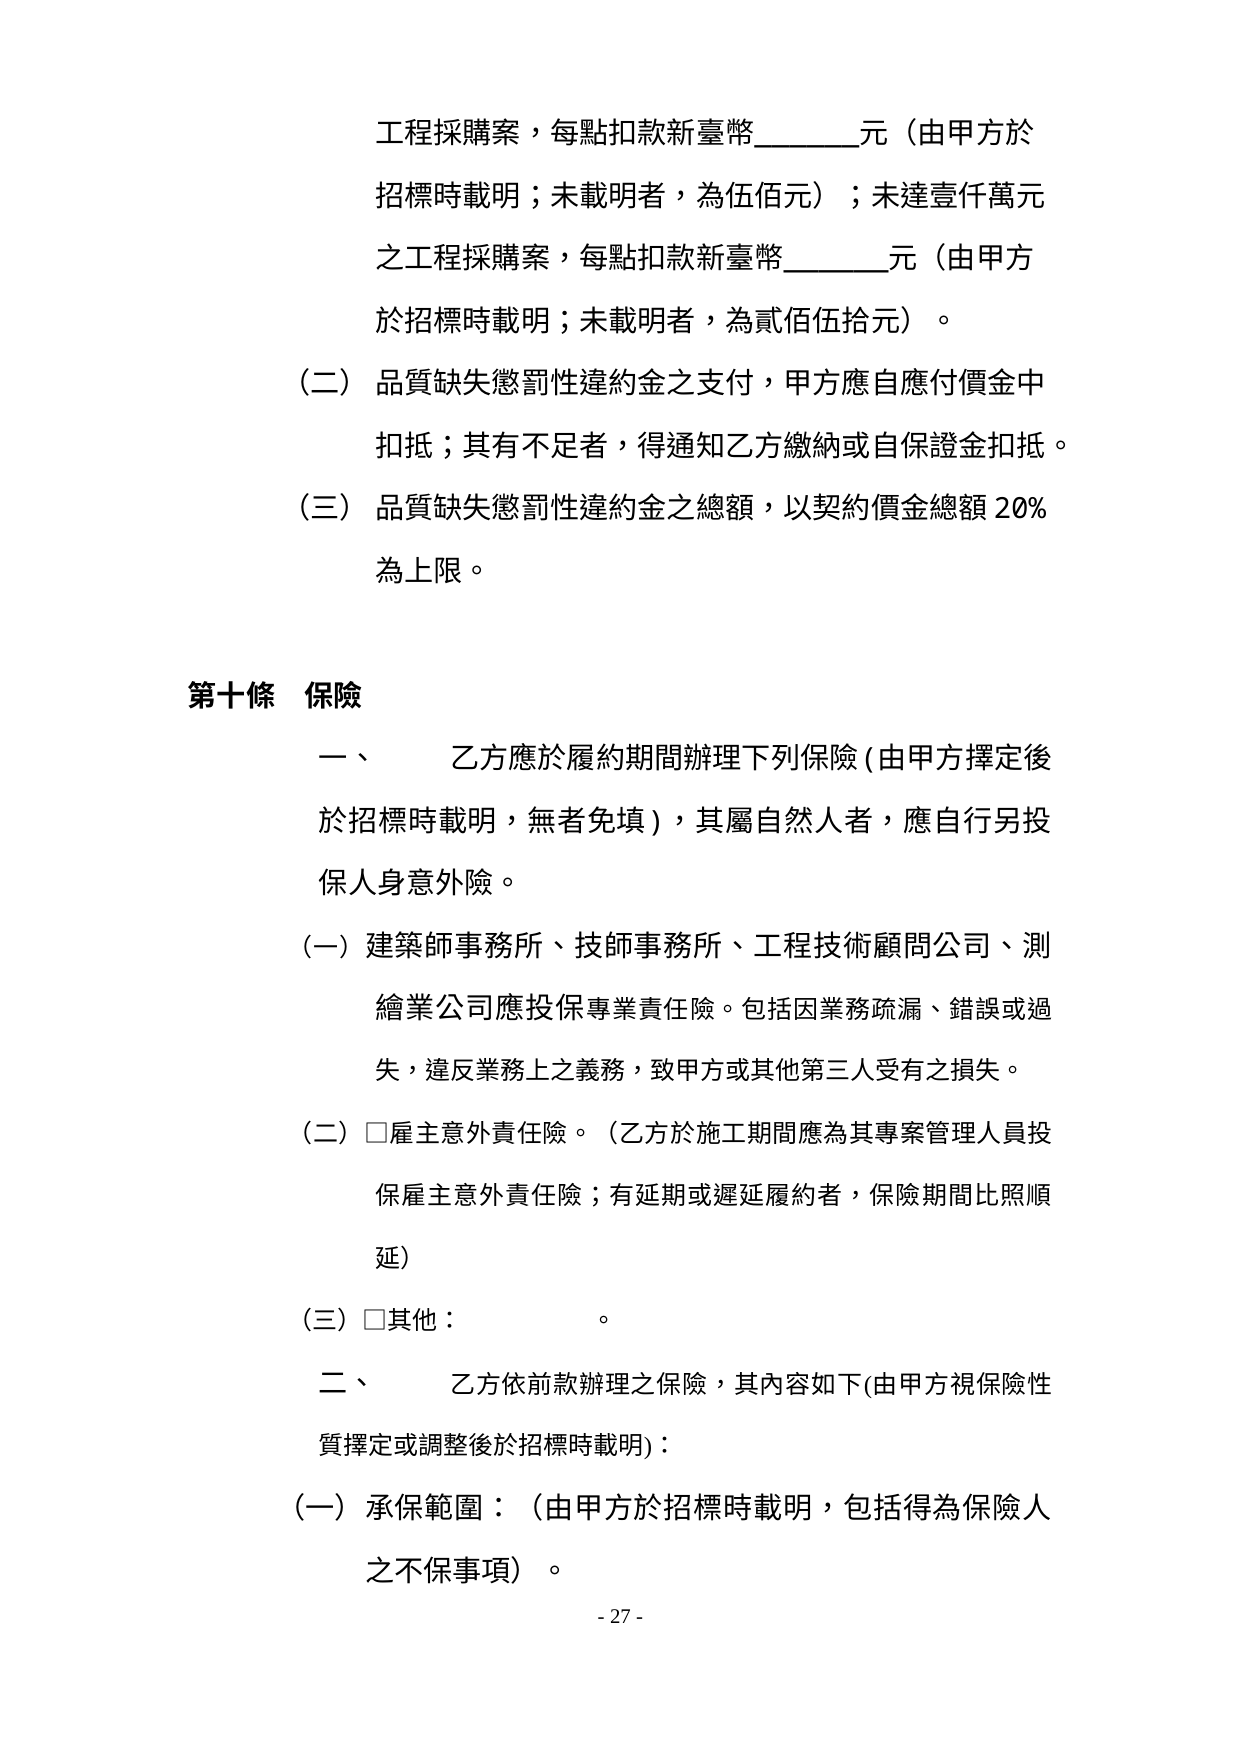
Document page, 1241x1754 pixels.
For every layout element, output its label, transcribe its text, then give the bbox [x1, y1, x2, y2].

text 第十條 保險 [187, 652, 1053, 714]
list 工程採購案，每點扣款新臺幣______元（由甲方於招標時載明；未載明者，為伍佰元）；未達壹仟萬元之工程採購案，每點扣款新臺幣______元（由甲方於招標時載明；未載明者，為貳佰伍拾元）。 [281, 89, 1053, 339]
text （一）建築師事務所、技師事務所、工程技術顧問公司、測繪業公司應投保專業責任險。包括因業務疏漏、錯誤或過失，違反業務上之義務，致甲方或其他第三人受有之損失。 [287, 902, 1053, 1089]
list 品質缺失懲罰性違約金之總額，以契約價金總額20%為上限。 [281, 464, 1053, 589]
list 承保範圍：（由甲方於招標時載明，包括得為保險人之不保事項）。 [276, 1464, 1053, 1589]
list 乙方依前款辦理之保險，其內容如下(由甲方視保險性質擇定或調整後於招標時載明)： [319, 1339, 1053, 1464]
list 乙方應於履約期間辦理下列保險(由甲方擇定後於招標時載明，無者免填)，其屬自然人者，應自行另投保人身意外險。 [319, 714, 1053, 902]
text （二）□雇主意外責任險。（乙方於施工期間應為其專案管理人員投保雇主意外責任險；有延期或遲延履約者，保險期間比照順延） [287, 1089, 1053, 1277]
text （三）□其他： 。 [287, 1277, 1053, 1339]
list 品質缺失懲罰性違約金之支付，甲方應自應付價金中扣抵；其有不足者，得通知乙方繳納或自保證金扣抵。 [281, 339, 1053, 464]
